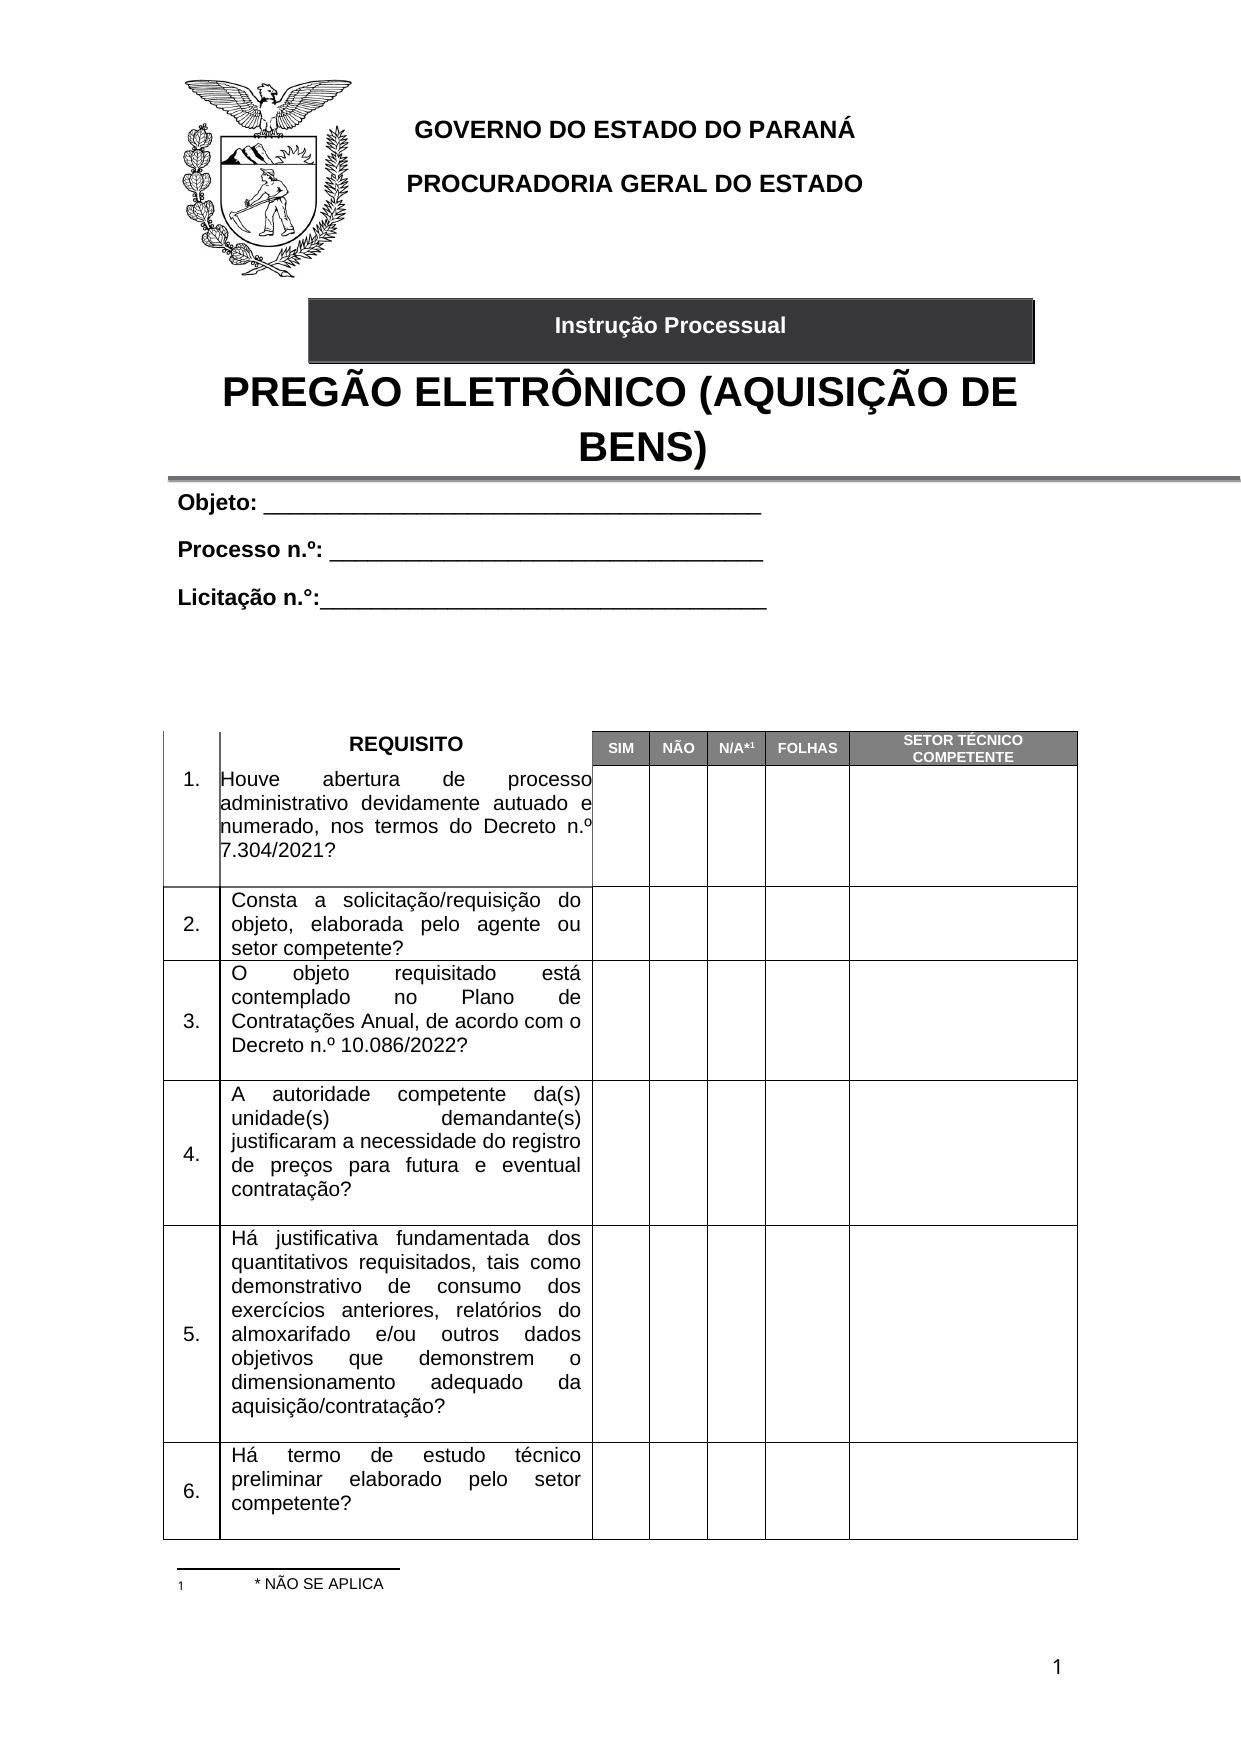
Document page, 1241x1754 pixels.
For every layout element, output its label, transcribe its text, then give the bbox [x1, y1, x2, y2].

table_cell [766, 887, 849, 959]
text Licitação n.°:___________________________________ [177, 584, 1063, 610]
table_cell [766, 766, 849, 886]
text Processo n.º: __________________________________ [177, 536, 1063, 563]
picture [180, 77, 356, 280]
table_cell [766, 961, 849, 1080]
table_cell [850, 1443, 1077, 1539]
table_cell 1. [164, 765, 219, 886]
table_header [164, 731, 220, 765]
table_header SETOR TÉCNICO COMPETENTE [850, 732, 1077, 765]
table_cell [850, 887, 1077, 959]
table_cell Há justificativa fundamentada dos quantitativos requisitados, tais como demonstrativo de consumo dos exercícios anteriores, relatórios do almoxarifado e/ou outros dados objetivos que demonstrem o dimensionamento adequado da aquisição/contratação? [221, 1226, 592, 1442]
table_cell 4. [164, 1081, 219, 1225]
table_header N/A* [708, 732, 765, 765]
table_cell 3. [164, 961, 219, 1080]
table_cell O objeto requisitado está contemplado no Plano de Contratações Anual, de acordo com o Decreto n.º 10.086/2022? [221, 961, 592, 1080]
text Objeto: _______________________________________ [177, 489, 1063, 516]
table_cell [650, 1081, 707, 1225]
table_cell Consta a solicitação/requisição do objeto, elaborada pelo agente ou setor competente? [221, 888, 592, 959]
table_cell Há termo de estudo técnico preliminar elaborado pelo setor competente? [221, 1443, 592, 1539]
table_cell [850, 961, 1077, 1080]
text Instrução Processual [315, 312, 1025, 338]
table_cell A autoridade competente da(s) unidade(s) demandante(s) justificaram a necessidade do registro de preços para futura e eventual contratação? [221, 1081, 592, 1225]
table_cell [593, 1226, 649, 1442]
table_cell [593, 961, 649, 1080]
table_cell [650, 1443, 707, 1539]
subtitle PREGÃO ELETRÔNICO (AQUISIÇÃO DE BENS) [177, 367, 1063, 470]
table_cell 2. [164, 888, 219, 959]
table_cell [766, 1443, 849, 1539]
table_cell [593, 766, 649, 886]
table_cell [850, 766, 1077, 886]
table_cell 5. [164, 1226, 219, 1442]
table_cell [593, 1081, 649, 1225]
table_cell Houve abertura de processo administrativo devidamente autuado e numerado, nos termos do Decreto n.º 7.304/2021? [221, 765, 592, 886]
table_cell [593, 887, 649, 959]
table_cell [708, 766, 765, 886]
table_cell [766, 1081, 849, 1225]
table_cell [650, 887, 707, 959]
table_cell [708, 1081, 765, 1225]
table_cell [708, 961, 765, 1080]
table_cell [708, 1443, 765, 1539]
table_cell [850, 1081, 1077, 1225]
table_cell [850, 1226, 1077, 1442]
table_cell [766, 1226, 849, 1442]
table_header REQUISITO [221, 731, 592, 765]
table_header NÃO [650, 732, 707, 765]
table_cell [650, 961, 707, 1080]
table_cell [708, 887, 765, 959]
table_cell [650, 766, 707, 886]
table_header FOLHAS [766, 732, 849, 765]
text Legislação de regência: Lei Estadual n.º 15.608/2007 e subsidiariamente Lei nº 8.666/1993, Decreto Estadual nº 5.454/2016, Resolução n.º 032/2011 – (Condições Gerais de Contratos) e Lei nº 10.520/2002. [177, 631, 1063, 710]
table_cell 6. [164, 1443, 219, 1539]
table_header SIM [593, 732, 649, 765]
table_cell [708, 1226, 765, 1442]
table_cell [593, 1443, 649, 1539]
table_cell [650, 1226, 707, 1442]
